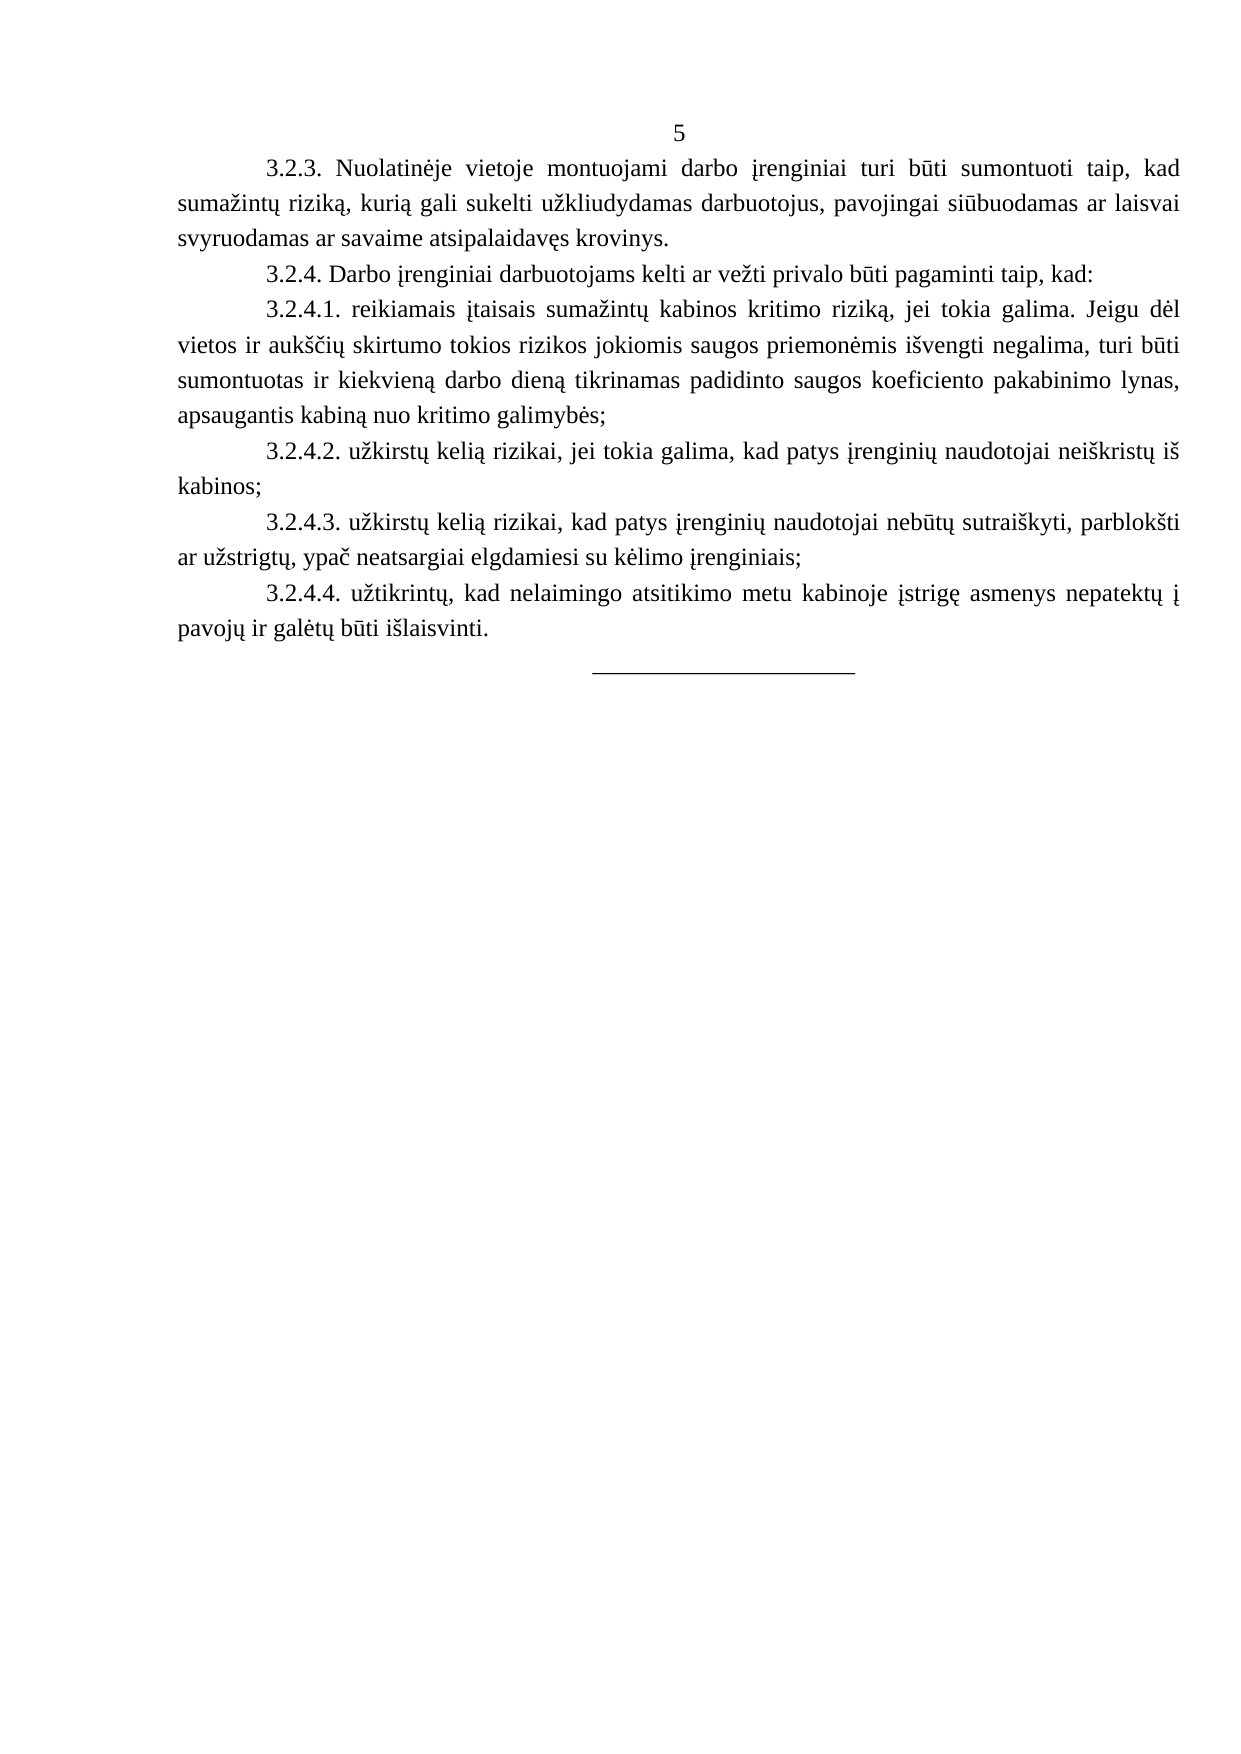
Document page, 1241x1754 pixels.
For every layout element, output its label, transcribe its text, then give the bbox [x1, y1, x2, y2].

text 3.2.4. Darbo įrenginiai darbuotojams kelti ar vežti privalo būti pagaminti taip, kad: [177, 254, 1181, 289]
text 3.2.4.2. užkirstų kelią rizikai, jei tokia galima, kad patys įrenginių naudotojai neiškristų iš kabinos; [177, 431, 1181, 502]
text 3.2.4.3. užkirstų kelią rizikai, kad patys įrenginių naudotojai nebūtų sutraiškyti, parblokšti ar užstrigtų, ypač neatsargiai elgdamiesi su kėlimo įrenginiais; [177, 502, 1181, 573]
text _____________________ [177, 643, 1181, 679]
text 3.2.4.4. užtikrintų, kad nelaimingo atsitikimo metu kabinoje įstrigę asmenys nepatektų į pavojų ir galėtų būti išlaisvinti. [177, 573, 1181, 643]
text 3.2.3. Nuolatinėje vietoje montuojami darbo įrenginiai turi būti sumontuoti taip, kad sumažintų riziką, kurią gali sukelti užkliudydamas darbuotojus, pavojingai siūbuodamas ar laisvai svyruodamas ar savaime atsipalaidavęs krovinys. [177, 148, 1181, 254]
text 3.2.4.1. reikiamais įtaisais sumažintų kabinos kritimo riziką, jei tokia galima. Jeigu dėl vietos ir aukščių skirtumo tokios rizikos jokiomis saugos priemonėmis išvengti negalima, turi būti sumontuotas ir kiekvieną darbo dieną tikrinamas padidinto saugos koeficiento pakabinimo lynas, apsaugantis kabiną nuo kritimo galimybės; [177, 289, 1181, 431]
